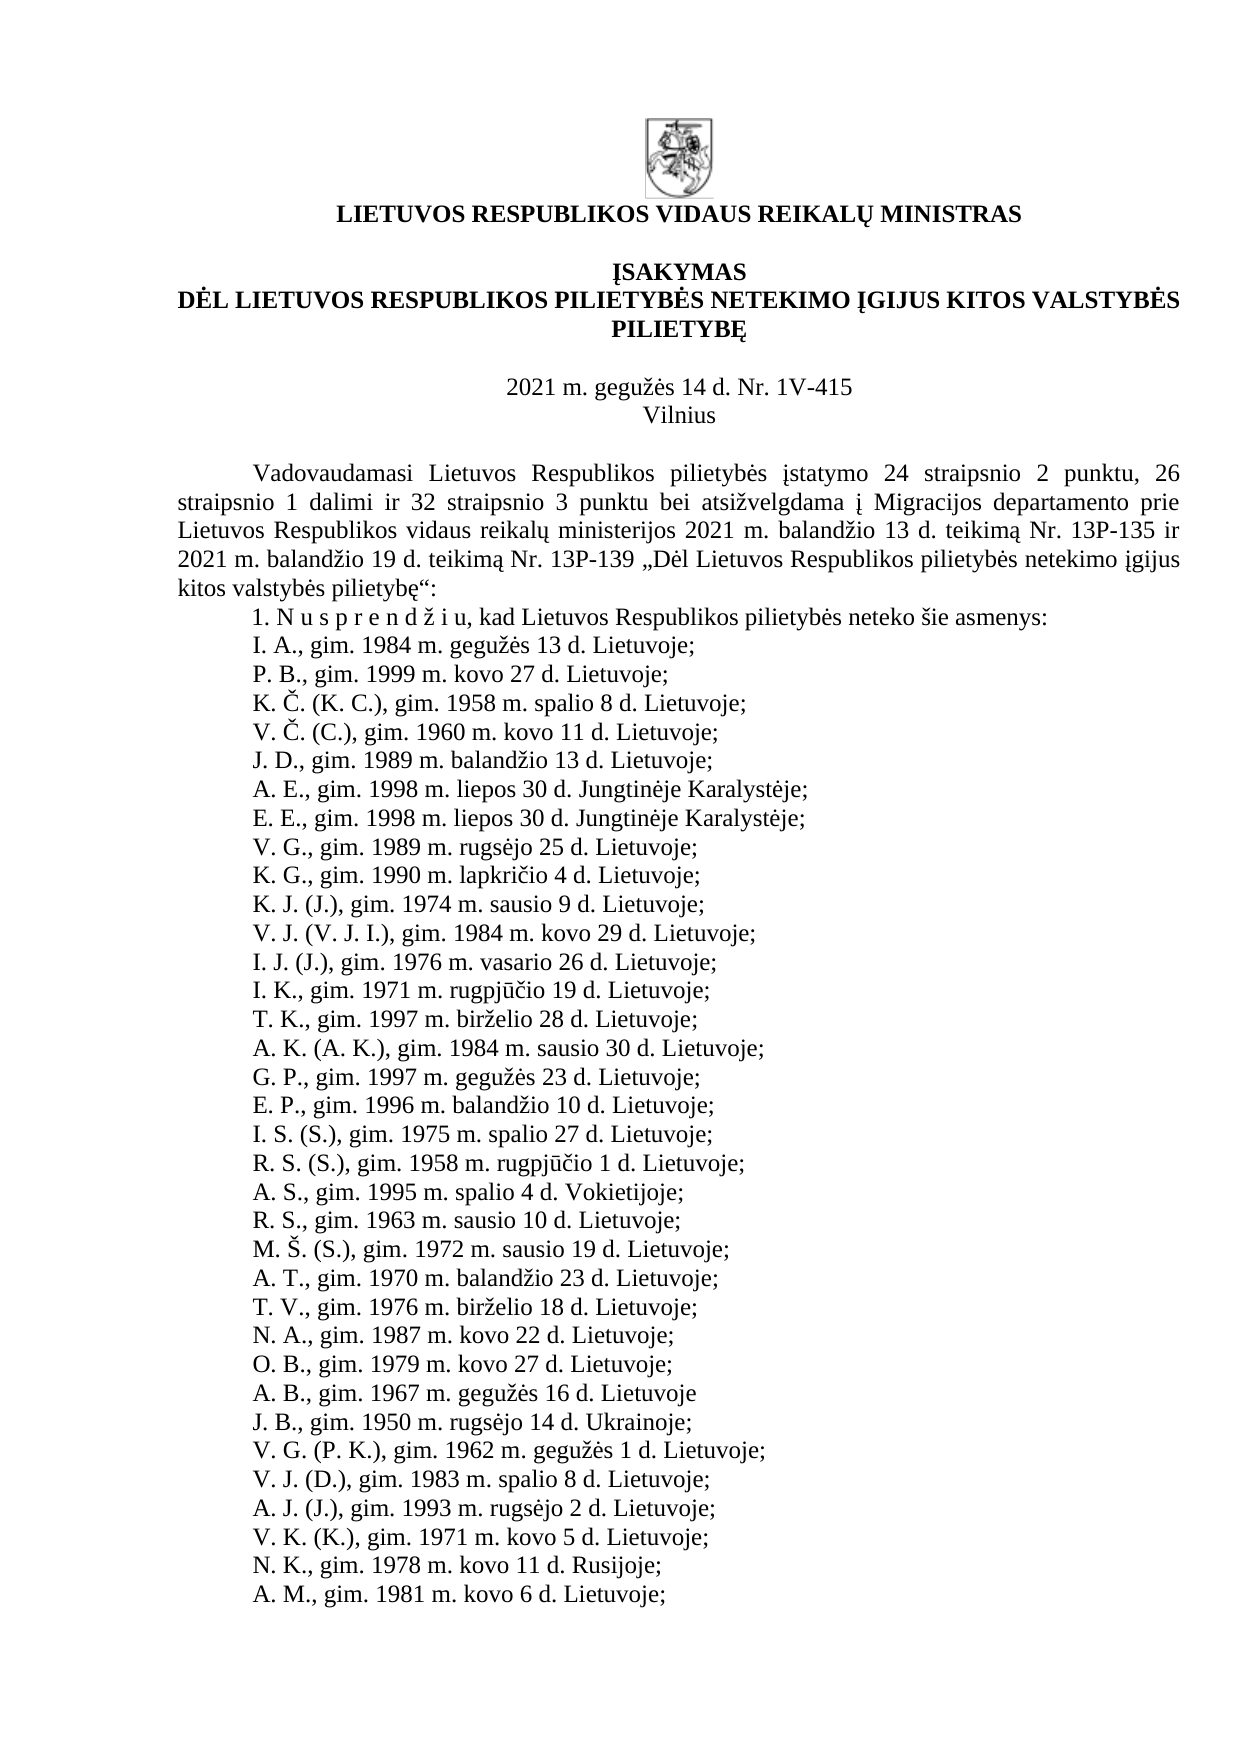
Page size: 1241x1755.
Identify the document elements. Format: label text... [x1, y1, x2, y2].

text N. A., gim. 1987 m. kovo 22 d. Lietuvoje; [177, 1321, 1181, 1349]
text I. J. (J.), gim. 1976 m. vasario 26 d. Lietuvoje; [177, 947, 1181, 976]
text A. J. (J.), gim. 1993 m. rugsėjo 2 d. Lietuvoje; [177, 1493, 1181, 1522]
text G. P., gim. 1997 m. gegužės 23 d. Lietuvoje; [177, 1062, 1181, 1091]
text V. K. (K.), gim. 1971 m. kovo 5 d. Lietuvoje; [177, 1522, 1181, 1551]
text A. T., gim. 1970 m. balandžio 23 d. Lietuvoje; [177, 1263, 1181, 1292]
text V. J. (V. J. I.), gim. 1984 m. kovo 29 d. Lietuvoje; [177, 918, 1181, 947]
text I. A., gim. 1984 m. gegužės 13 d. Lietuvoje; [177, 631, 1181, 659]
text I. S. (S.), gim. 1975 m. spalio 27 d. Lietuvoje; [177, 1119, 1181, 1148]
text K. G., gim. 1990 m. lapkričio 4 d. Lietuvoje; [177, 861, 1181, 889]
text 1. N u s p r e n d ž i u, kad Lietuvos Respublikos pilietybės neteko šie asmenys: [251, 602, 1181, 631]
text A. E., gim. 1998 m. liepos 30 d. Jungtinėje Karalystėje; [177, 774, 1181, 803]
text R. S. (S.), gim. 1958 m. rugpjūčio 1 d. Lietuvoje; [177, 1148, 1181, 1177]
text R. S., gim. 1963 m. sausio 10 d. Lietuvoje; [177, 1206, 1181, 1234]
text V. J. (D.), gim. 1983 m. spalio 8 d. Lietuvoje; [177, 1464, 1181, 1493]
text T. K., gim. 1997 m. birželio 28 d. Lietuvoje; [177, 1004, 1181, 1033]
text LIETUVOS RESPUBLIKOS VIDAUS REIKALŲ MINISTRAS [177, 199, 1181, 228]
text ĮSAKYMAS [177, 257, 1181, 286]
text M. Š. (S.), gim. 1972 m. sausio 19 d. Lietuvoje; [177, 1234, 1181, 1263]
text J. B., gim. 1950 m. rugsėjo 14 d. Ukrainoje; [177, 1407, 1181, 1436]
text O. B., gim. 1979 m. kovo 27 d. Lietuvoje; [177, 1349, 1181, 1378]
text K. J. (J.), gim. 1974 m. sausio 9 d. Lietuvoje; [177, 889, 1181, 918]
text A. K. (A. K.), gim. 1984 m. sausio 30 d. Lietuvoje; [177, 1033, 1181, 1062]
text P. B., gim. 1999 m. kovo 27 d. Lietuvoje; [177, 659, 1181, 688]
text J. D., gim. 1989 m. balandžio 13 d. Lietuvoje; [177, 746, 1181, 774]
text 2021 m. gegužės 14 d. Nr. 1V-415 [177, 372, 1181, 401]
text DĖL LIETUVOS RESPUBLIKOS PILIETYBĖS NETEKIMO ĮGIJUS KITOS VALSTYBĖS PILIETYBĘ [177, 286, 1181, 343]
text T. V., gim. 1976 m. birželio 18 d. Lietuvoje; [177, 1292, 1181, 1321]
text E. E., gim. 1998 m. liepos 30 d. Jungtinėje Karalystėje; [177, 803, 1181, 832]
text A. S., gim. 1995 m. spalio 4 d. Vokietijoje; [177, 1177, 1181, 1206]
text V. G. (P. K.), gim. 1962 m. gegužės 1 d. Lietuvoje; [177, 1436, 1181, 1464]
text Vilnius [177, 401, 1181, 429]
text V. Č. (C.), gim. 1960 m. kovo 11 d. Lietuvoje; [177, 717, 1181, 746]
text K. Č. (K. C.), gim. 1958 m. spalio 8 d. Lietuvoje; [177, 688, 1181, 717]
text N. K., gim. 1978 m. kovo 11 d. Rusijoje; [177, 1551, 1181, 1579]
text E. P., gim. 1996 m. balandžio 10 d. Lietuvoje; [177, 1091, 1181, 1119]
text A. M., gim. 1981 m. kovo 6 d. Lietuvoje; [177, 1579, 1181, 1608]
text Vadovaudamasi Lietuvos Respublikos pilietybės įstatymo 24 straipsnio 2 punktu, 26 straipsnio 1 dalimi ir 32 straipsnio 3 punktu bei atsižvelgdama į Migracijos departamento prie Lietuvos Respublikos vidaus reikalų ministerijos 2021 m. balandžio 13 d. teikimą Nr. 13P-135 ir 2021 m. balandžio 19 d. teikimą Nr. 13P-139 „Dėl Lietuvos Respublikos pilietybės netekimo įgijus kitos valstybės pilietybę“: [177, 458, 1181, 602]
text V. G., gim. 1989 m. rugsėjo 25 d. Lietuvoje; [177, 832, 1181, 861]
text A. B., gim. 1967 m. gegužės 16 d. Lietuvoje [177, 1378, 1181, 1407]
text I. K., gim. 1971 m. rugpjūčio 19 d. Lietuvoje; [177, 976, 1181, 1004]
